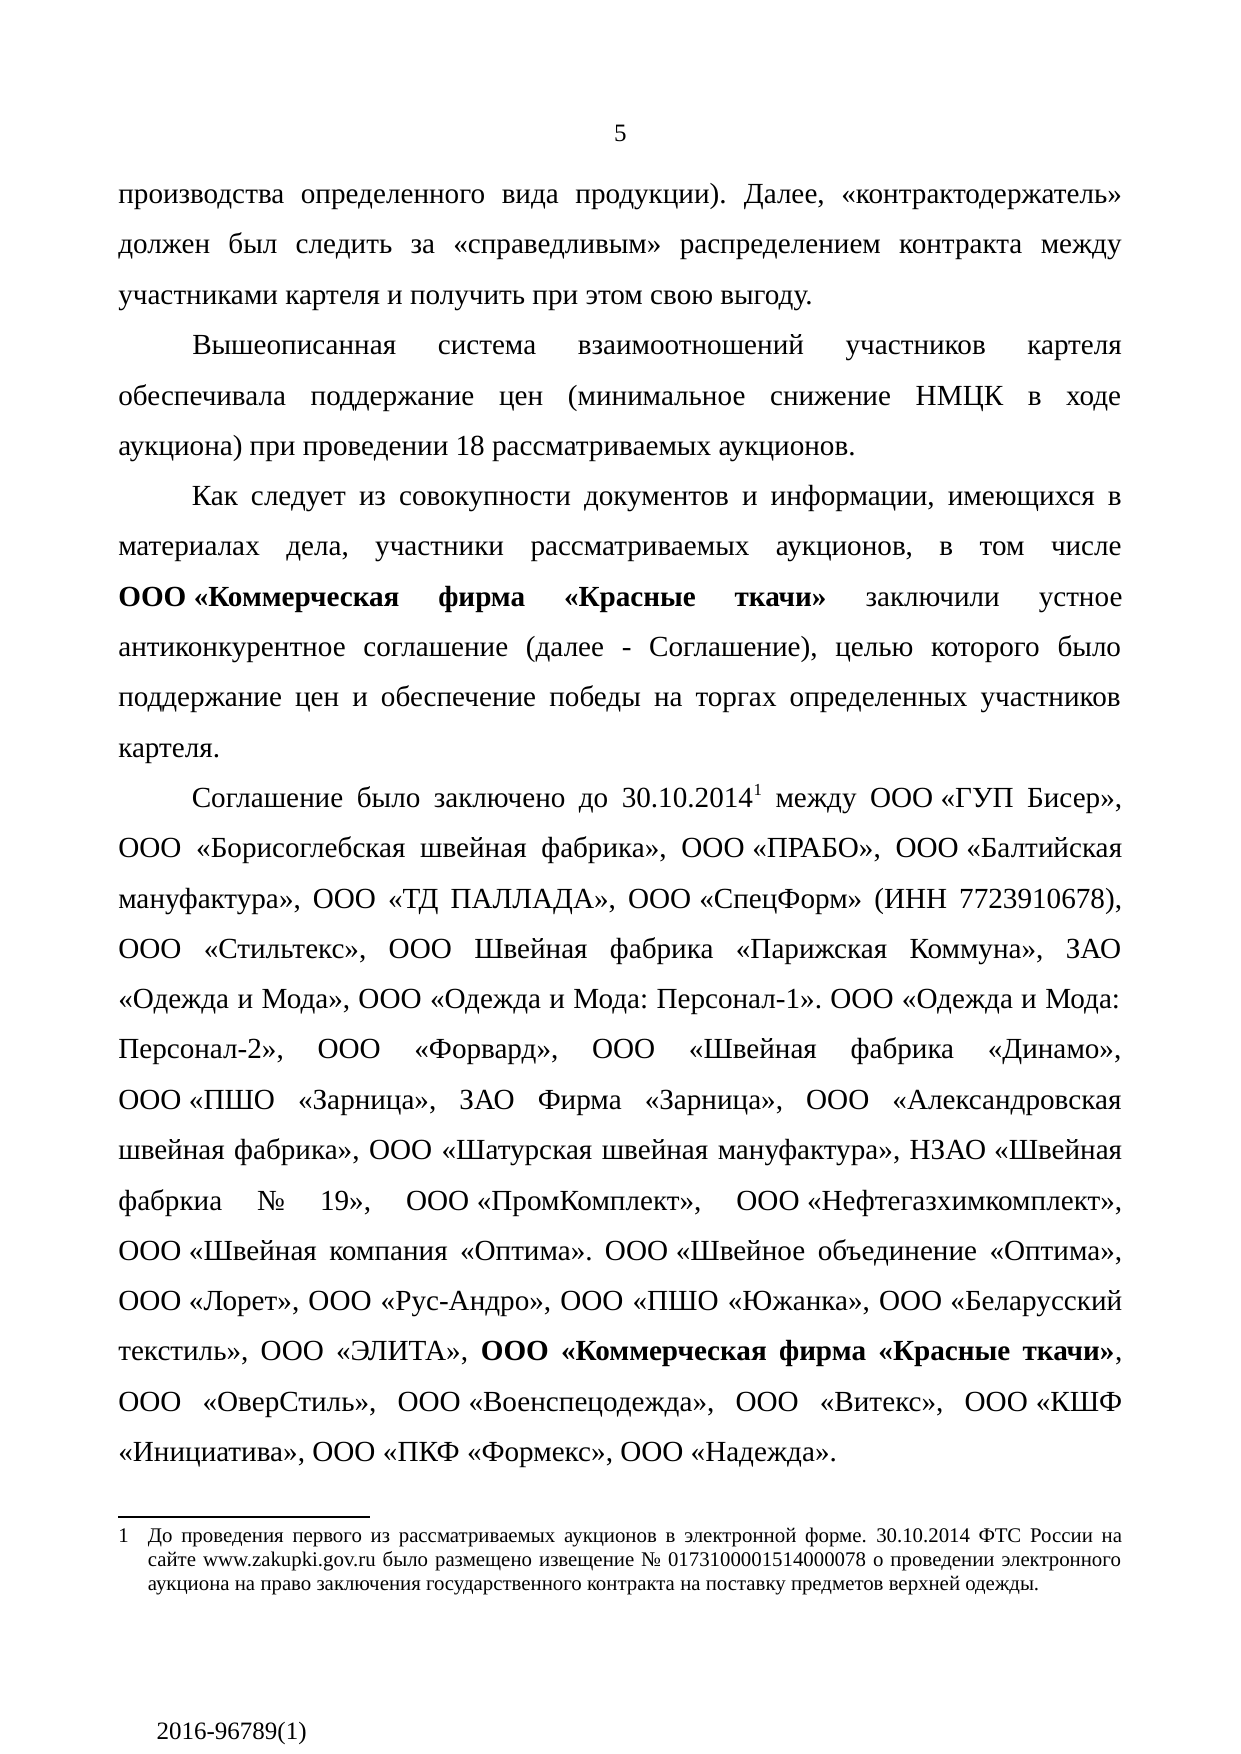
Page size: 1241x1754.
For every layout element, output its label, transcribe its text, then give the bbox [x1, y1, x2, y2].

text Вышеописанная система взаимоотношений участников картеля обеспечивала поддержание цен (минимальное снижение НМЦК в ходе аукциона) при проведении 18 рассматриваемых аукционов. [118, 327, 1122, 461]
text До проведения первого из рассматриваемых аукционов в электронной форме. 30.10.2014 ФТС России на сайте www.zakupki.gov.ru было размещено извещение № 0173100001514000078 о проведении электронного аукциона на право заключения государственного контракта на поставку предметов верхней одежды. [118, 1523, 1122, 1595]
text производства определенного вида продукции). Далее, «контрактодержатель» должен был следить за «справедливым» распределением контракта между участниками картеля и получить при этом свою выгоду. [118, 176, 1122, 311]
text Как следует из совокупности документов и информации, имеющихся в материалах дела, участники рассматриваемых аукционов, в том числе ООО «Коммерческая фирма «Красные ткачи» заключили устное антиконкурентное соглашение (далее - Соглашение), целью которого было поддержание цен и обеспечение победы на торгах определенных участников картеля. [118, 478, 1122, 763]
text Соглашение было заключено до 30.10.2014 между ООО «ГУП Бисер», ООО «Борисоглебская швейная фабрика», ООО «ПРАБО», ООО «Балтийская мануфактура», ООО «ТД ПАЛЛАДА», ООО «СпецФорм» (ИНН 7723910678), ООО «Стильтекс», ООО Швейная фабрика «Парижская Коммуна», ЗАО «Одежда и Мода», ООО «Одежда и Мода: Персонал-1». ООО «Одежда и Мода: Персонал-2», ООО «Форвард», ООО «Швейная фабрика «Динамо», ООО «ПШО «Зарница», ЗАО Фирма «Зарница», ООО «Александровская швейная фабрика», ООО «Шатурская швейная мануфактура», НЗАО «Швейная фабркиа № 19», ООО «ПромКомплект», ООО «Нефтегазхимкомплект», ООО «Швейная компания «Оптима». ООО «Швейное объединение «Оптима», ООО «Лорет», ООО «Рус-Андро», ООО «ПШО «Южанка», ООО «Беларусский текстиль», ООО «ЭЛИТА», ООО «Коммерческая фирма «Красные ткачи», ООО «ОверСтиль», ООО «Военспецодежда», ООО «Витекс», ООО «КШФ «Инициатива», ООО «ПКФ «Формекс», ООО «Надежда». [118, 780, 1122, 1468]
